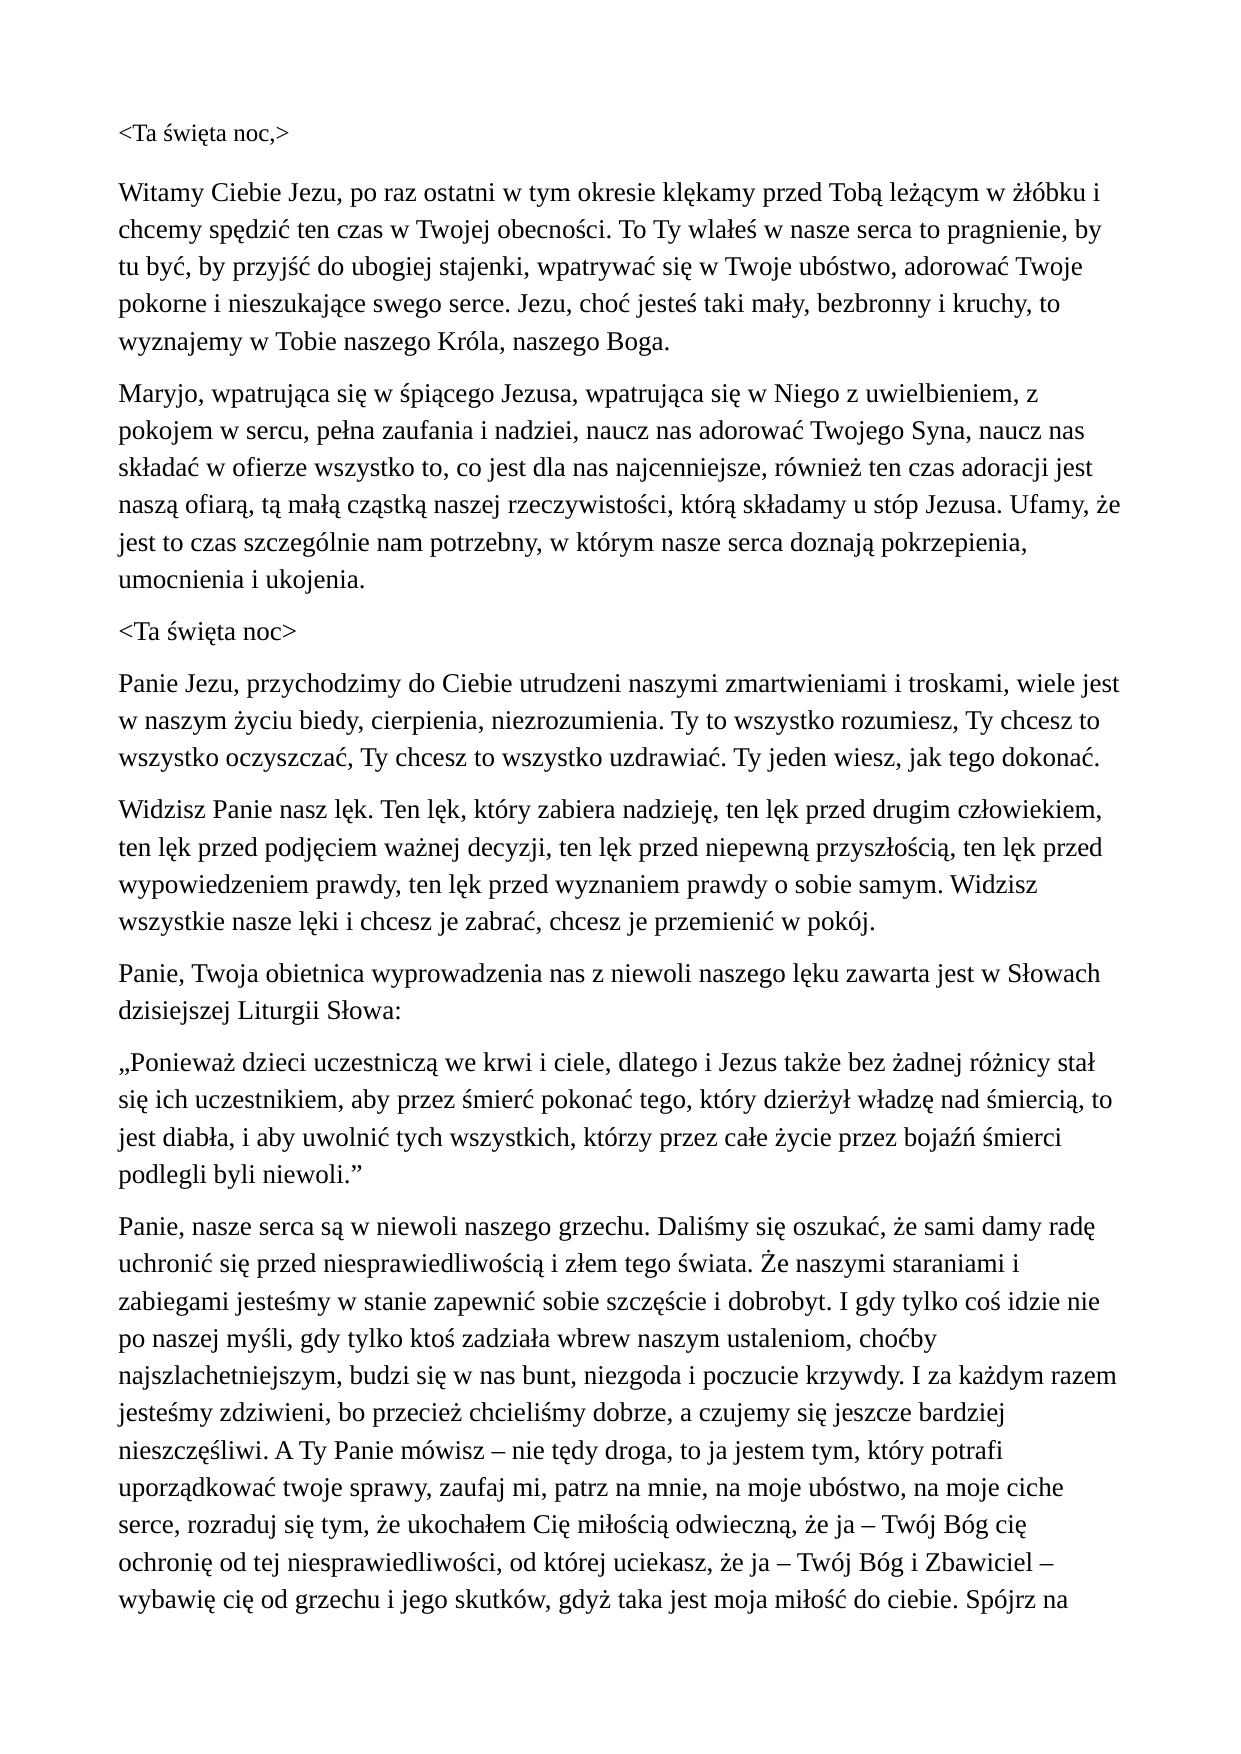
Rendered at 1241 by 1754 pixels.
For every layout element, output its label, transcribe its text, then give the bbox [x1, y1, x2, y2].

text <Ta święta noc,> [118, 118, 1122, 147]
text Panie, nasze serca są w niewoli naszego grzechu. Daliśmy się oszukać, że sami damy radę uchronić się przed niesprawiedliwością i złem tego świata. Że naszymi staraniami i zabiegami jesteśmy w stanie zapewnić sobie szczęście i dobrobyt. I gdy tylko coś idzie nie po naszej myśli, gdy tylko ktoś zadziała wbrew naszym ustaleniom, choćby najszlachetniejszym, budzi się w nas bunt, niezgoda i poczucie krzywdy. I za każdym razem jesteśmy zdziwieni, bo przecież chcieliśmy dobrze, a czujemy się jeszcze bardziej nieszczęśliwi. A Ty Panie mówisz – nie tędy droga, to ja jestem tym, który potrafi uporządkować twoje sprawy, zaufaj mi, patrz na mnie, na moje ubóstwo, na moje ciche serce, rozraduj się tym, że ukochałem Cię miłością odwieczną, że ja – Twój Bóg cię ochronię od tej niesprawiedliwości, od której uciekasz, że ja – Twój Bóg i Zbawiciel – wybawię cię od grzechu i jego skutków, gdyż taka jest moja miłość do ciebie. Spójrz na [118, 1210, 1122, 1614]
text Witamy Ciebie Jezu, po raz ostatni w tym okresie klękamy przed Tobą leżącym w żłóbku i chcemy spędzić ten czas w Twojej obecności. To Ty wlałeś w nasze serca to pragnienie, by tu być, by przyjść do ubogiej stajenki, wpatrywać się w Twoje ubóstwo, adorować Twoje pokorne i nieszukające swego serce. Jezu, choć jesteś taki mały, bezbronny i kruchy, to wyznajemy w Tobie naszego Króla, naszego Boga. [118, 176, 1122, 356]
text Panie, Twoja obietnica wyprowadzenia nas z niewoli naszego lęku zawarta jest w Słowach dzisiejszej Liturgii Słowa: [118, 957, 1122, 1026]
text „Ponieważ dzieci uczestniczą we krwi i ciele, dlatego i Jezus także bez żadnej różnicy stał się ich uczestnikiem, aby przez śmierć pokonać tego, który dzierżył władzę nad śmiercią, to jest diabła, i aby uwolnić tych wszystkich, którzy przez całe życie przez bojaźń śmierci podlegli byli niewoli.” [118, 1046, 1122, 1189]
text <Ta święta noc> [118, 615, 1122, 646]
text Panie Jezu, przychodzimy do Ciebie utrudzeni naszymi zmartwieniami i troskami, wiele jest w naszym życiu biedy, cierpienia, niezrozumienia. Ty to wszystko rozumiesz, Ty chcesz to wszystko oczyszczać, Ty chcesz to wszystko uzdrawiać. Ty jeden wiesz, jak tego dokonać. [118, 667, 1122, 773]
text Widzisz Panie nasz lęk. Ten lęk, który zabiera nadzieję, ten lęk przed drugim człowiekiem, ten lęk przed podjęciem ważnej decyzji, ten lęk przed niepewną przyszłością, ten lęk przed wypowiedzeniem prawdy, ten lęk przed wyznaniem prawdy o sobie samym. Widzisz wszystkie nasze lęki i chcesz je zabrać, chcesz je przemienić w pokój. [118, 793, 1122, 936]
text Maryjo, wpatrująca się w śpiącego Jezusa, wpatrująca się w Niego z uwielbieniem, z pokojem w sercu, pełna zaufania i nadziei, naucz nas adorować Twojego Syna, naucz nas składać w ofierze wszystko to, co jest dla nas najcenniejsze, również ten czas adoracji jest naszą ofiarą, tą małą cząstką naszej rzeczywistości, którą składamy u stóp Jezusa. Ufamy, że jest to czas szczególnie nam potrzebny, w którym nasze serca doznają pokrzepienia, umocnienia i ukojenia. [118, 377, 1122, 594]
